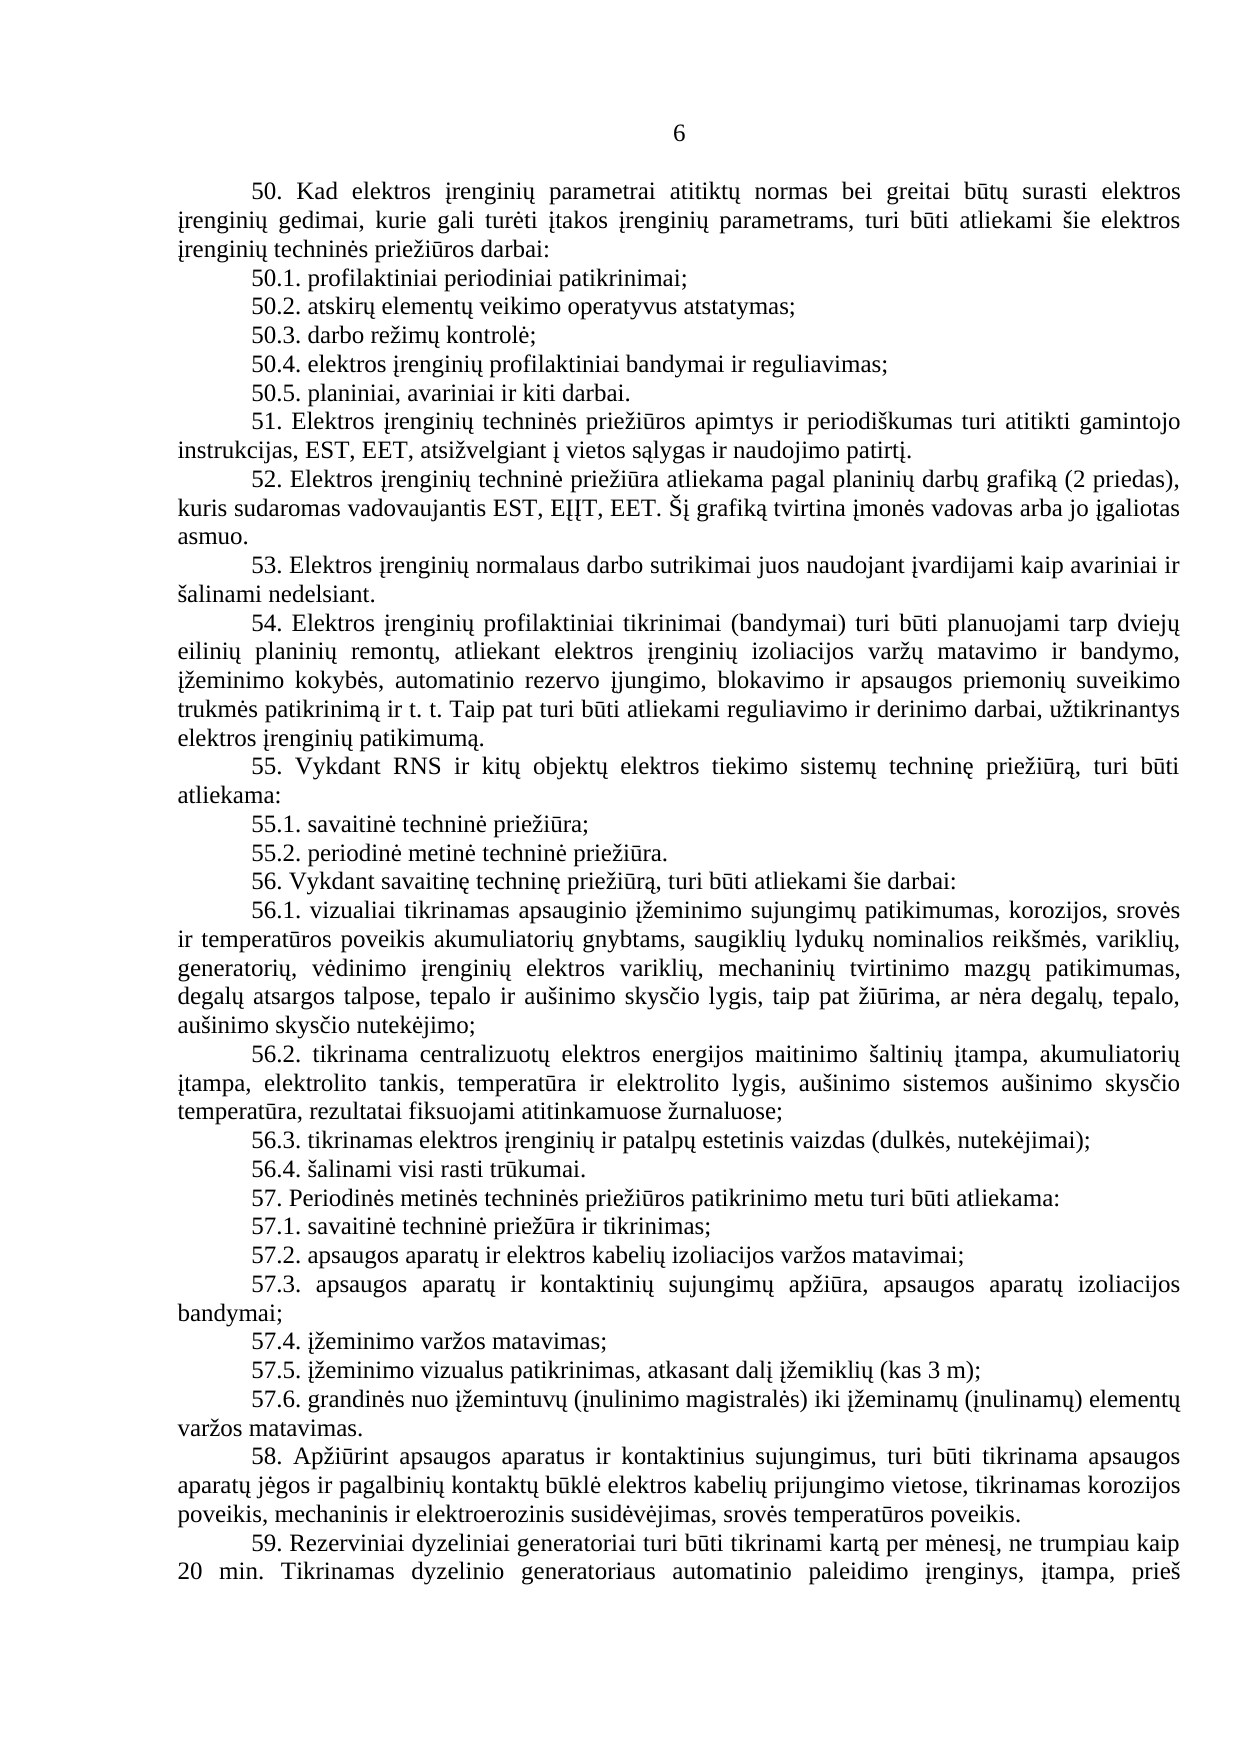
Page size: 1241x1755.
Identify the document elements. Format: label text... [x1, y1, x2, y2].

text 53. Elektros įrenginių normalaus darbo sutrikimai juos naudojant įvardijami kaip avariniai ir šalinami nedelsiant. [177, 550, 1181, 608]
text 57.6. grandinės nuo įžemintuvų (įnulinimo magistralės) iki įžeminamų (įnulinamų) elementų varžos matavimas. [177, 1384, 1181, 1441]
text 57.2. apsaugos aparatų ir elektros kabelių izoliacijos varžos matavimai; [177, 1240, 1181, 1269]
text 57.1. savaitinė techninė priežūra ir tikrinimas; [177, 1211, 1181, 1240]
text 50.1. profilaktiniai periodiniai patikrinimai; [177, 263, 1181, 291]
text 52. Elektros įrenginių techninė priežiūra atliekama pagal planinių darbų grafiką (2 priedas), kuris sudaromas vadovaujantis EST, EĮĮT, EET. Šį grafiką tvirtina įmonės vadovas arba jo įgaliotas asmuo. [177, 464, 1181, 550]
text 58. Apžiūrint apsaugos aparatus ir kontaktinius sujungimus, turi būti tikrinama apsaugos aparatų jėgos ir pagalbinių kontaktų būklė elektros kabelių prijungimo vietose, tikrinamas korozijos poveikis, mechaninis ir elektroerozinis susidėvėjimas, srovės temperatūros poveikis. [177, 1441, 1181, 1528]
text 50.2. atskirų elementų veikimo operatyvus atstatymas; [177, 291, 1181, 320]
text 54. Elektros įrenginių profilaktiniai tikrinimai (bandymai) turi būti planuojami tarp dviejų eilinių planinių remontų, atliekant elektros įrenginių izoliacijos varžų matavimo ir bandymo, įžeminimo kokybės, automatinio rezervo įjungimo, blokavimo ir apsaugos priemonių suveikimo trukmės patikrinimą ir t. t. Taip pat turi būti atliekami reguliavimo ir derinimo darbai, užtikrinantys elektros įrenginių patikimumą. [177, 608, 1181, 751]
text 56.1. vizualiai tikrinamas apsauginio įžeminimo sujungimų patikimumas, korozijos, srovės ir temperatūros poveikis akumuliatorių gnybtams, saugiklių lydukų nominalios reikšmės, variklių, generatorių, vėdinimo įrenginių elektros variklių, mechaninių tvirtinimo mazgų patikimumas, degalų atsargos talpose, tepalo ir aušinimo skysčio lygis, taip pat žiūrima, ar nėra degalų, tepalo, aušinimo skysčio nutekėjimo; [177, 895, 1181, 1039]
text 57.5. įžeminimo vizualus patikrinimas, atkasant dalį įžemiklių (kas 3 m); [177, 1355, 1181, 1384]
text 55.2. periodinė metinė techninė priežiūra. [177, 838, 1181, 866]
text 55.1. savaitinė techninė priežiūra; [177, 809, 1181, 838]
text 50.5. planiniai, avariniai ir kiti darbai. [177, 378, 1181, 406]
text 50.3. darbo režimų kontrolė; [177, 320, 1181, 349]
text 59. Rezerviniai dyzeliniai generatoriai turi būti tikrinami kartą per mėnesį, ne trumpiau kaip 20 min. Tikrinamas dyzelinio generatoriaus automatinio paleidimo įrenginys, įtampa, prieš [177, 1528, 1181, 1585]
text 50. Kad elektros įrenginių parametrai atitiktų normas bei greitai būtų surasti elektros įrenginių gedimai, kurie gali turėti įtakos įrenginių parametrams, turi būti atliekami šie elektros įrenginių techninės priežiūros darbai: [177, 176, 1181, 263]
text 51. Elektros įrenginių techninės priežiūros apimtys ir periodiškumas turi atitikti gamintojo instrukcijas, EST, EET, atsižvelgiant į vietos sąlygas ir naudojimo patirtį. [177, 406, 1181, 464]
text 57. Periodinės metinės techninės priežiūros patikrinimo metu turi būti atliekama: [177, 1183, 1181, 1211]
text 57.3. apsaugos aparatų ir kontaktinių sujungimų apžiūra, apsaugos aparatų izoliacijos bandymai; [177, 1269, 1181, 1326]
text 50.4. elektros įrenginių profilaktiniai bandymai ir reguliavimas; [177, 349, 1181, 378]
text 55. Vykdant RNS ir kitų objektų elektros tiekimo sistemų techninę priežiūrą, turi būti atliekama: [177, 751, 1181, 809]
text 56.3. tikrinamas elektros įrenginių ir patalpų estetinis vaizdas (dulkės, nutekėjimai); [177, 1125, 1181, 1154]
text 56.2. tikrinama centralizuotų elektros energijos maitinimo šaltinių įtampa, akumuliatorių įtampa, elektrolito tankis, temperatūra ir elektrolito lygis, aušinimo sistemos aušinimo skysčio temperatūra, rezultatai fiksuojami atitinkamuose žurnaluose; [177, 1039, 1181, 1125]
text 56. Vykdant savaitinę techninę priežiūrą, turi būti atliekami šie darbai: [177, 866, 1181, 895]
text 56.4. šalinami visi rasti trūkumai. [177, 1154, 1181, 1183]
text 57.4. įžeminimo varžos matavimas; [177, 1326, 1181, 1355]
